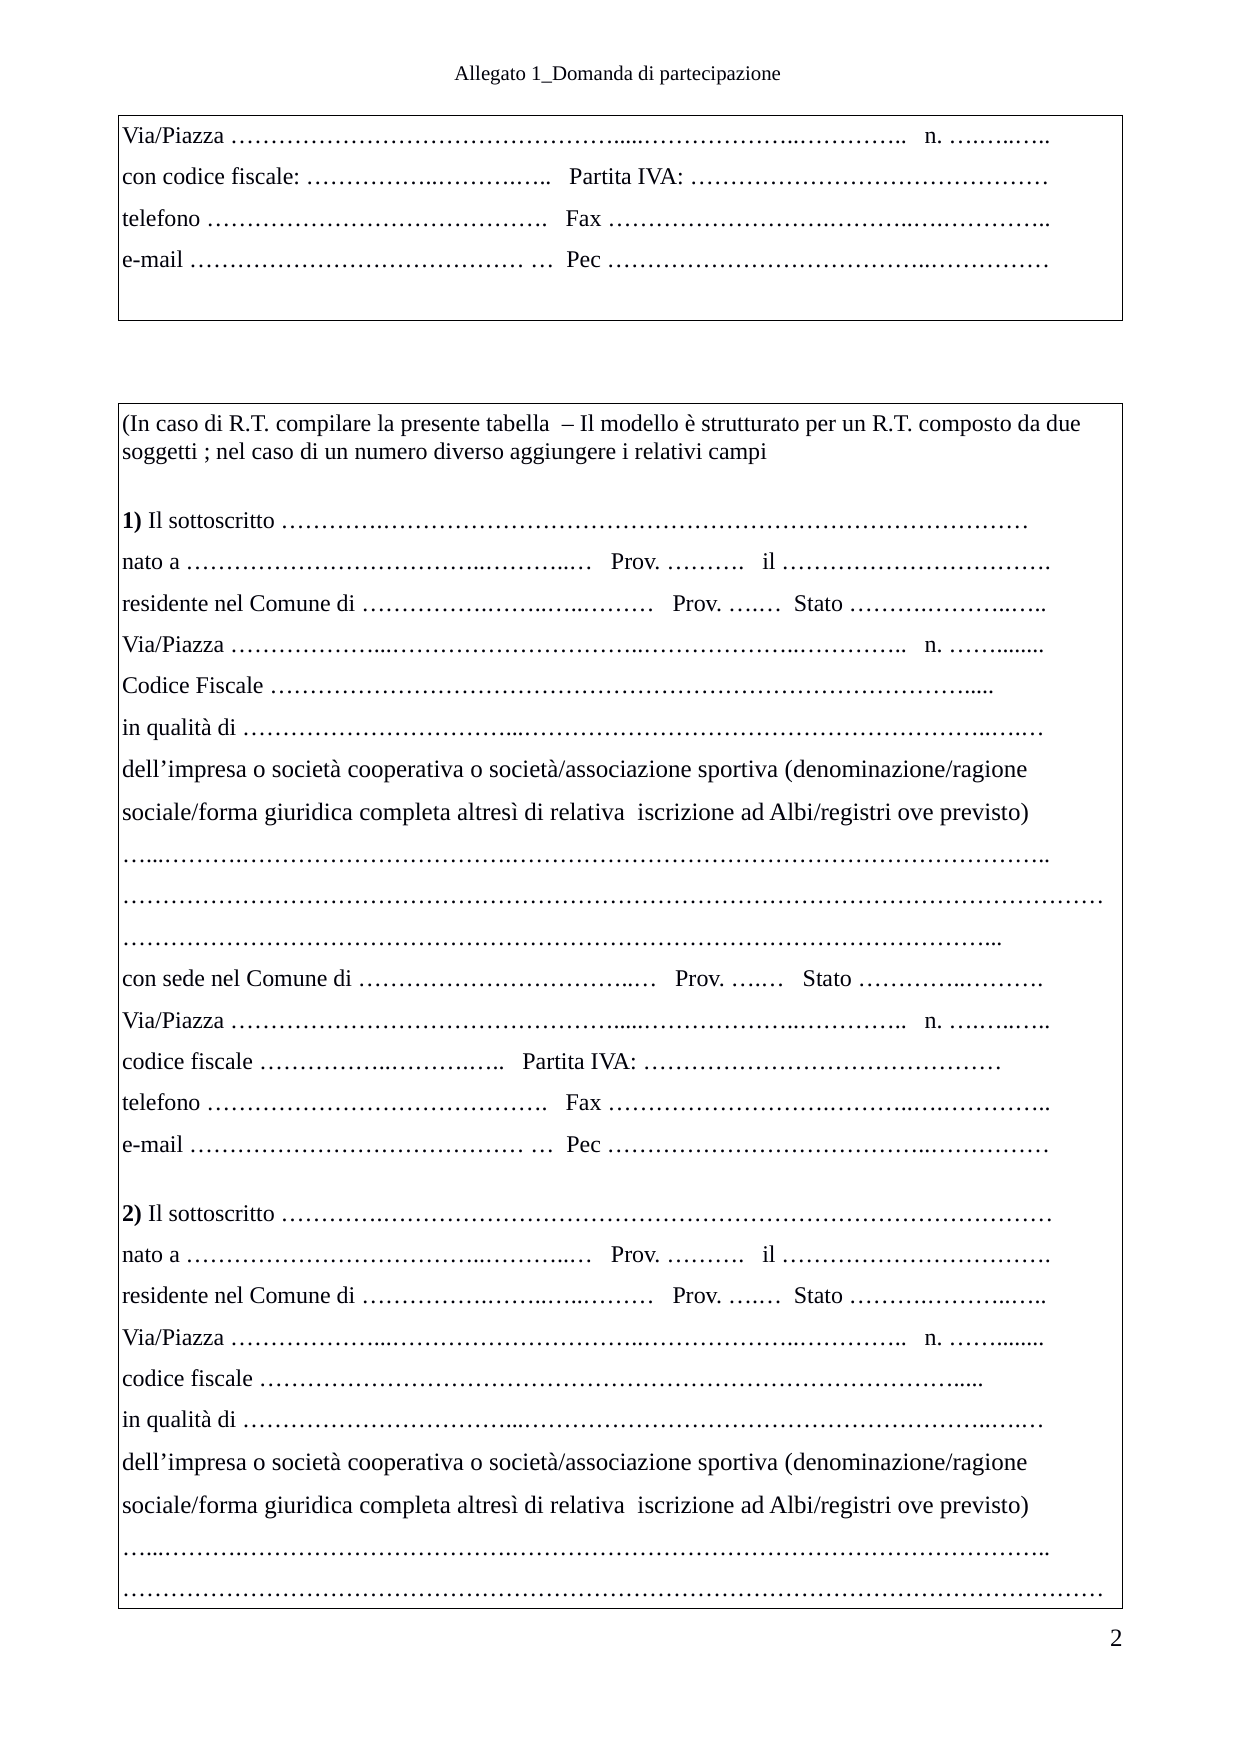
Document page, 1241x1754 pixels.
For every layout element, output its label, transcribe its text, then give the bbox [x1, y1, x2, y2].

table_header (In caso di R.T. compilare la presente tabella – Il modello è strutturato per un R.T. composto da due soggetti ; nel caso di un numero diverso aggiungere i relativi campi 1) Il sottoscritto ………….……………………………………………………………………… nato a ………………………………..………..… Prov. ………. il ……………………………. residente nel Comune di …………….……..…..……… Prov. ….… Stato ……….………..….. Via/Piazza ………………...…………………………..………………..………….. n. ……........ Codice Fiscale ……………………………………………………………………………..... in qualità di ……………………………...…………………………………………………..….… dell’impresa o società cooperativa o società/associazione sportiva (denominazione/ragione sociale/forma giuridica completa altresì di relativa iscrizione ad Albi/registri ove previsto) …...……….…………………………….…………………………………………………………..……………………………………………………………………………………………………………………………………………………………………………………………………………... con sede nel Comune di ……………………………..… Prov. ….… Stato …………..………. Via/Piazza ………………………………………….....………………..………….. n. ….…..….. codice fiscale ……………..……….….. Partita IVA: ……………………………………… telefono ……………………………………. Fax ……………………….………..….………….. e-mail …………………………………… … Pec …………………………………..…………… 2) Il sottoscritto ………….………………………………………………………………………… nato a ………………………………..………..… Prov. ………. il ……………………………. residente nel Comune di …………….……..…..……… Prov. ….… Stato ……….………..….. Via/Piazza ………………...…………………………..………………..………….. n. ……........ codice fiscale ……………………………………………………………………………..... in qualità di ……………………………...…………………………………………………..….… dell’impresa o società cooperativa o società/associazione sportiva (denominazione/ragione sociale/forma giuridica completa altresì di relativa iscrizione ad Albi/registri ove previsto) …...……….…………………………….…………………………………………………………..…………………………………………………………………………………………………………… [119, 404, 1122, 1608]
table_header Via/Piazza ………………………………………….....………………..………….. n. ….…..….. con codice fiscale: ……………..……….….. Partita IVA: ……………………………………… telefono ……………………………………. Fax ……………………….………..….………….. e-mail …………………………………… … Pec …………………………………..…………… [119, 116, 1122, 320]
